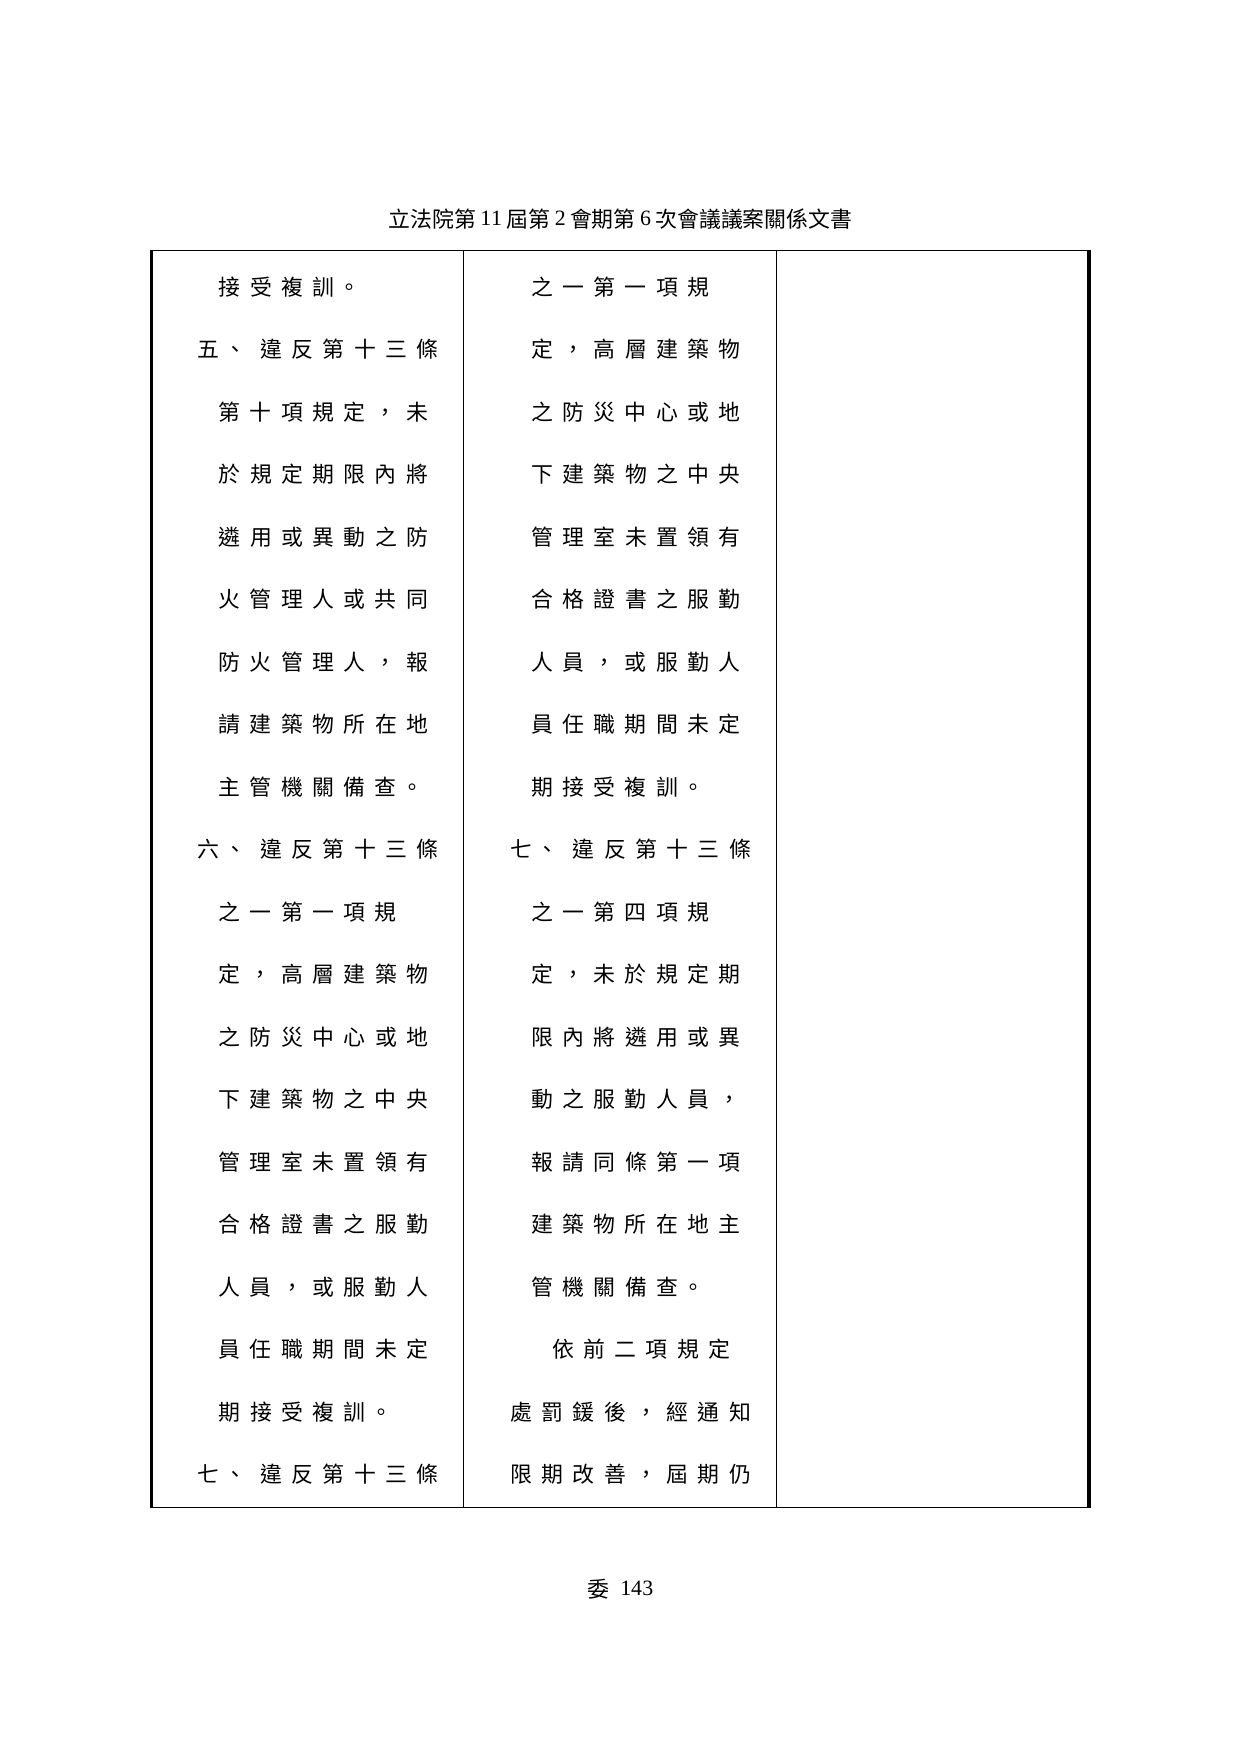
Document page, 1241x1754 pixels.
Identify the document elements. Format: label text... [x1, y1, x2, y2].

table_cell 之一第一項規定，高層建築物之防災中心或地下建築物之中央管理室未置領有合格證書之服勤人員，或服勤人員任職期間未定期接受複訓。 七、違反第十三條之一第四項規定，未於規定期限內將遴用或異動之服勤人員，報請同條第一項建築物所在地主管機關備查。 依前二項規定處罰鍰後，經通知限期改善，屆期仍 [464, 251, 776, 1507]
table_cell 接受複訓。 五、違反第十三條第十項規定，未於規定期限內將遴用或異動之防火管理人或共同防火管理人，報請建築物所在地主管機關備查。 六、違反第十三條之一第一項規定，高層建築物之防災中心或地下建築物之中央管理室未置領有合格證書之服勤人員，或服勤人員任職期間未定期接受複訓。 七、違反第十三條 [153, 251, 463, 1507]
table_cell [777, 251, 1087, 1507]
